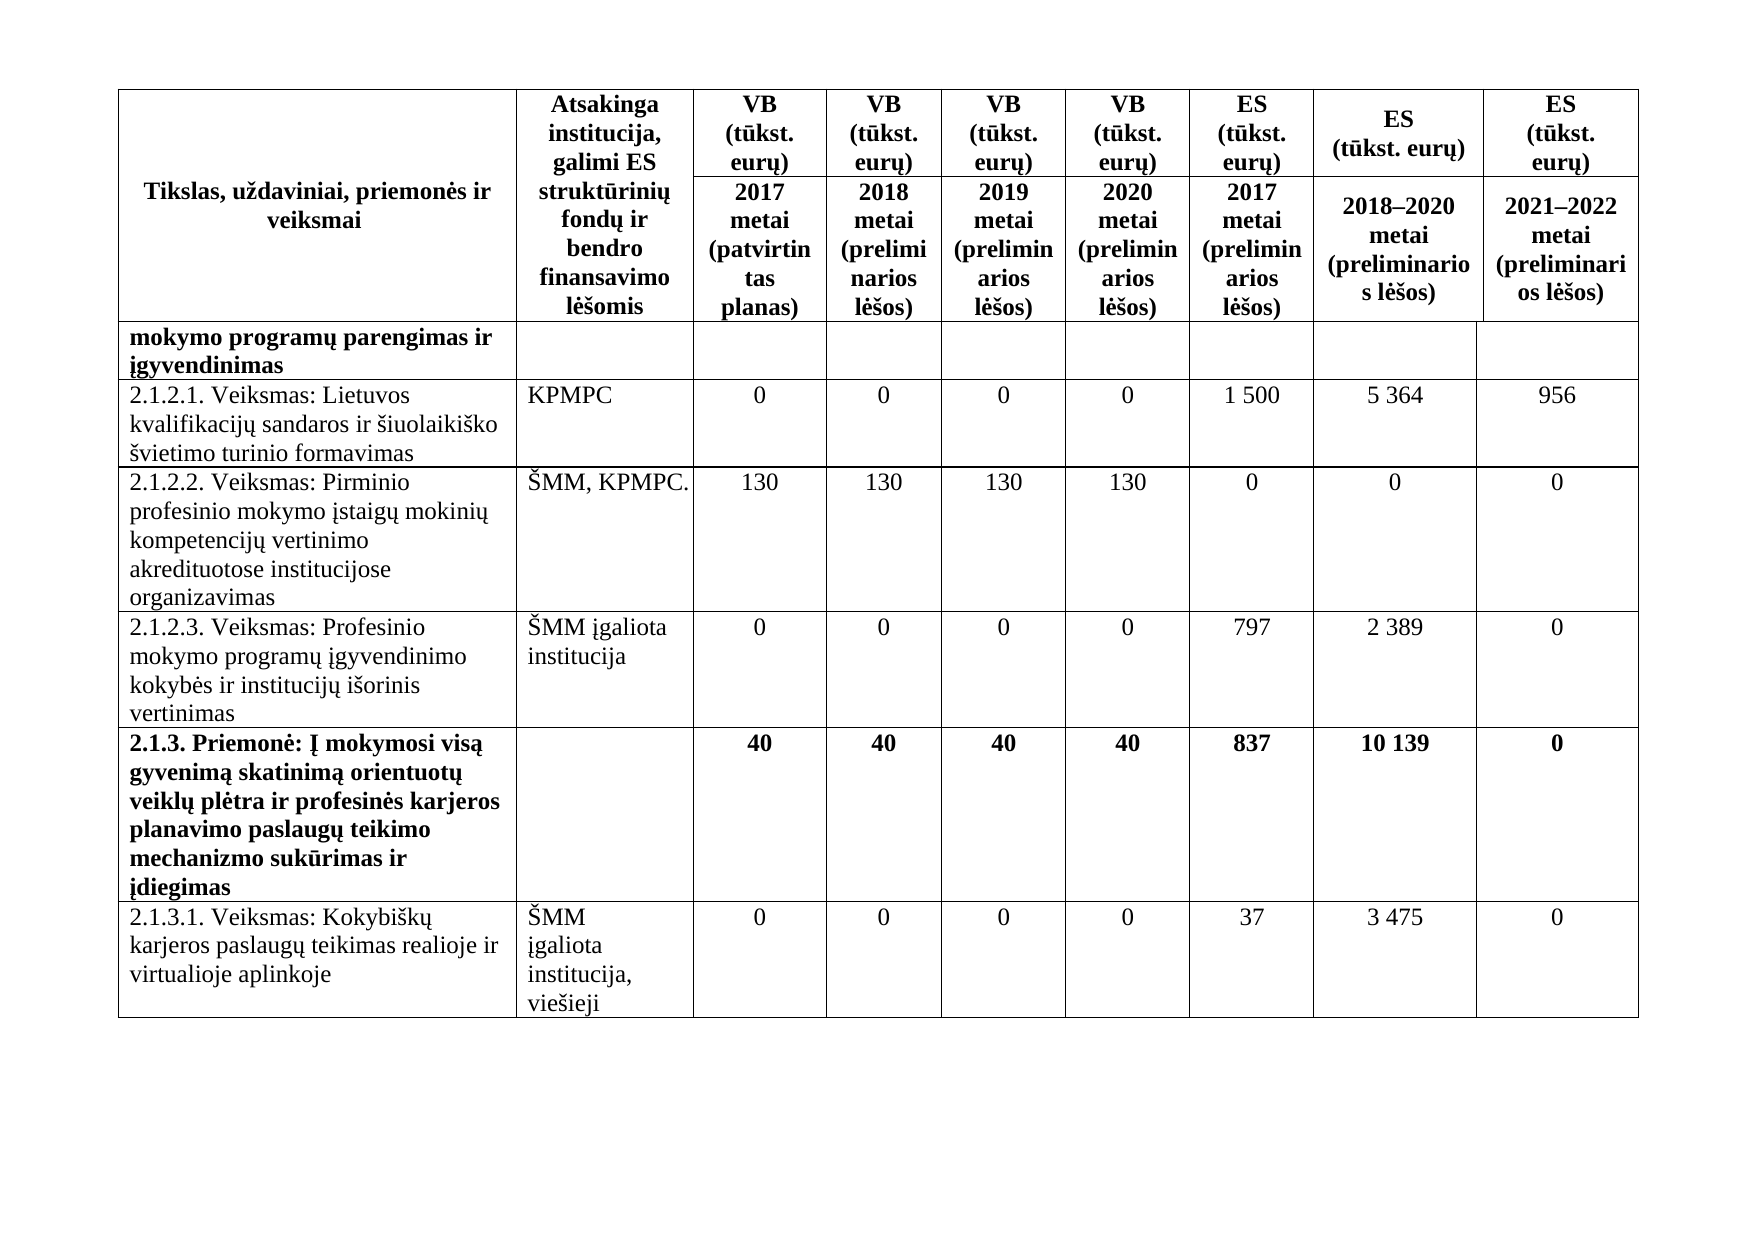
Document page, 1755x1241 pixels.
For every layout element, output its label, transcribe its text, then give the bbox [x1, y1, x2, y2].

table_header ES (tūkst. eurų) [1484, 90, 1638, 176]
table_cell 1 500 [1190, 380, 1313, 466]
table_cell 0 [827, 902, 941, 1017]
table_cell 0 [694, 902, 826, 1017]
table_cell 956 [1477, 380, 1638, 466]
table_cell 130 [1066, 468, 1189, 611]
table_header VB (tūkst. eurų) [827, 90, 941, 176]
table_cell [1066, 322, 1189, 379]
table_cell 2018–2020 metai (preliminarios lėšos) [1314, 177, 1483, 321]
table_cell 797 [1190, 612, 1313, 727]
table_cell ŠMM įgaliota institucija, viešieji juridiniai asmenys veikiantys švietimo srityje [517, 902, 693, 1017]
table_cell [942, 322, 1065, 379]
table_cell 40 [827, 728, 941, 901]
table_cell [517, 322, 693, 379]
table_cell 0 [1477, 902, 1638, 1017]
table_cell KPMPC [517, 380, 693, 466]
table_cell 0 [1477, 468, 1638, 611]
table_header Tikslas, uždaviniai, priemonės ir veiksmai [119, 90, 516, 321]
table_cell ŠMM įgaliota institucija [517, 612, 693, 727]
table_cell 2017 metai (preliminarios lėšos) [1190, 177, 1313, 321]
table_cell 0 [1314, 468, 1476, 611]
table_header VB (tūkst. eurų) [694, 90, 826, 176]
table_cell 0 [942, 380, 1065, 466]
table_cell mokymo programų parengimas ir įgyvendinimas [119, 322, 516, 379]
table_cell 2.1.3.1. Veiksmas: Kokybiškų karjeros paslaugų teikimas realioje ir virtualioje aplinkoje [119, 902, 516, 1017]
table_cell ŠMM, KPMPC. [517, 468, 693, 611]
table_cell 2.1.2.1. Veiksmas: Lietuvos kvalifikacijų sandaros ir šiuolaikiško švietimo turinio formavimas [119, 380, 516, 466]
table_cell [1314, 322, 1476, 379]
table_cell 40 [694, 728, 826, 901]
table_cell 0 [827, 612, 941, 727]
table_cell 5 364 [1314, 380, 1476, 466]
table_cell 2020 metai (preliminarios lėšos) [1066, 177, 1189, 321]
table_cell 37 [1190, 902, 1313, 1017]
table_header ES (tūkst. eurų) [1190, 90, 1313, 176]
table_cell 2017 metai (patvirtintas planas) [694, 177, 826, 321]
table_cell 3 475 [1314, 902, 1476, 1017]
table_cell [694, 322, 826, 379]
table_cell [1190, 322, 1313, 379]
table_cell 837 [1190, 728, 1313, 901]
table_cell 0 [1190, 468, 1313, 611]
table_cell 40 [942, 728, 1065, 901]
table_cell [827, 322, 941, 379]
table_cell [517, 728, 693, 901]
table_cell 2018 metai (preliminarios lėšos) [827, 177, 941, 321]
table_cell 10 139 [1314, 728, 1476, 901]
table_cell 0 [694, 380, 826, 466]
table_cell 130 [694, 468, 826, 611]
table_cell 0 [1066, 380, 1189, 466]
table_header VB (tūkst. eurų) [1066, 90, 1189, 176]
table_header VB (tūkst. eurų) [942, 90, 1065, 176]
table_cell 0 [1477, 612, 1638, 727]
table_cell 0 [827, 380, 941, 466]
table_cell 0 [942, 612, 1065, 727]
table_cell 130 [827, 468, 941, 611]
table_cell 2.1.2.2. Veiksmas: Pirminio profesinio mokymo įstaigų mokinių kompetencijų vertinimo akredituotose institucijose organizavimas [119, 468, 516, 611]
table_cell 2019 metai (preliminarios lėšos) [942, 177, 1065, 321]
table_cell 130 [942, 468, 1065, 611]
table_cell 0 [1477, 728, 1638, 901]
table_cell 2 389 [1314, 612, 1476, 727]
table_header Atsakinga institucija, galimi ES struktūrinių fondų ir bendro finansavimo lėšomis finansuojamų projektų vykdytojai [517, 90, 693, 321]
table_cell 2021–2022 metai (preliminarios lėšos) [1484, 177, 1638, 321]
table_cell 0 [694, 612, 826, 727]
table_cell 0 [942, 902, 1065, 1017]
table_header ES (tūkst. eurų) [1314, 90, 1483, 176]
table_cell [1477, 322, 1638, 379]
table_cell 40 [1066, 728, 1189, 901]
table_cell 0 [1066, 902, 1189, 1017]
table_cell 2.1.3. Priemonė: Į mokymosi visą gyvenimą skatinimą orientuotų veiklų plėtra ir profesinės karjeros planavimo paslaugų teikimo mechanizmo sukūrimas ir įdiegimas [119, 728, 516, 901]
table_cell 2.1.2.3. Veiksmas: Profesinio mokymo programų įgyvendinimo kokybės ir institucijų išorinis vertinimas [119, 612, 516, 727]
table_cell 0 [1066, 612, 1189, 727]
